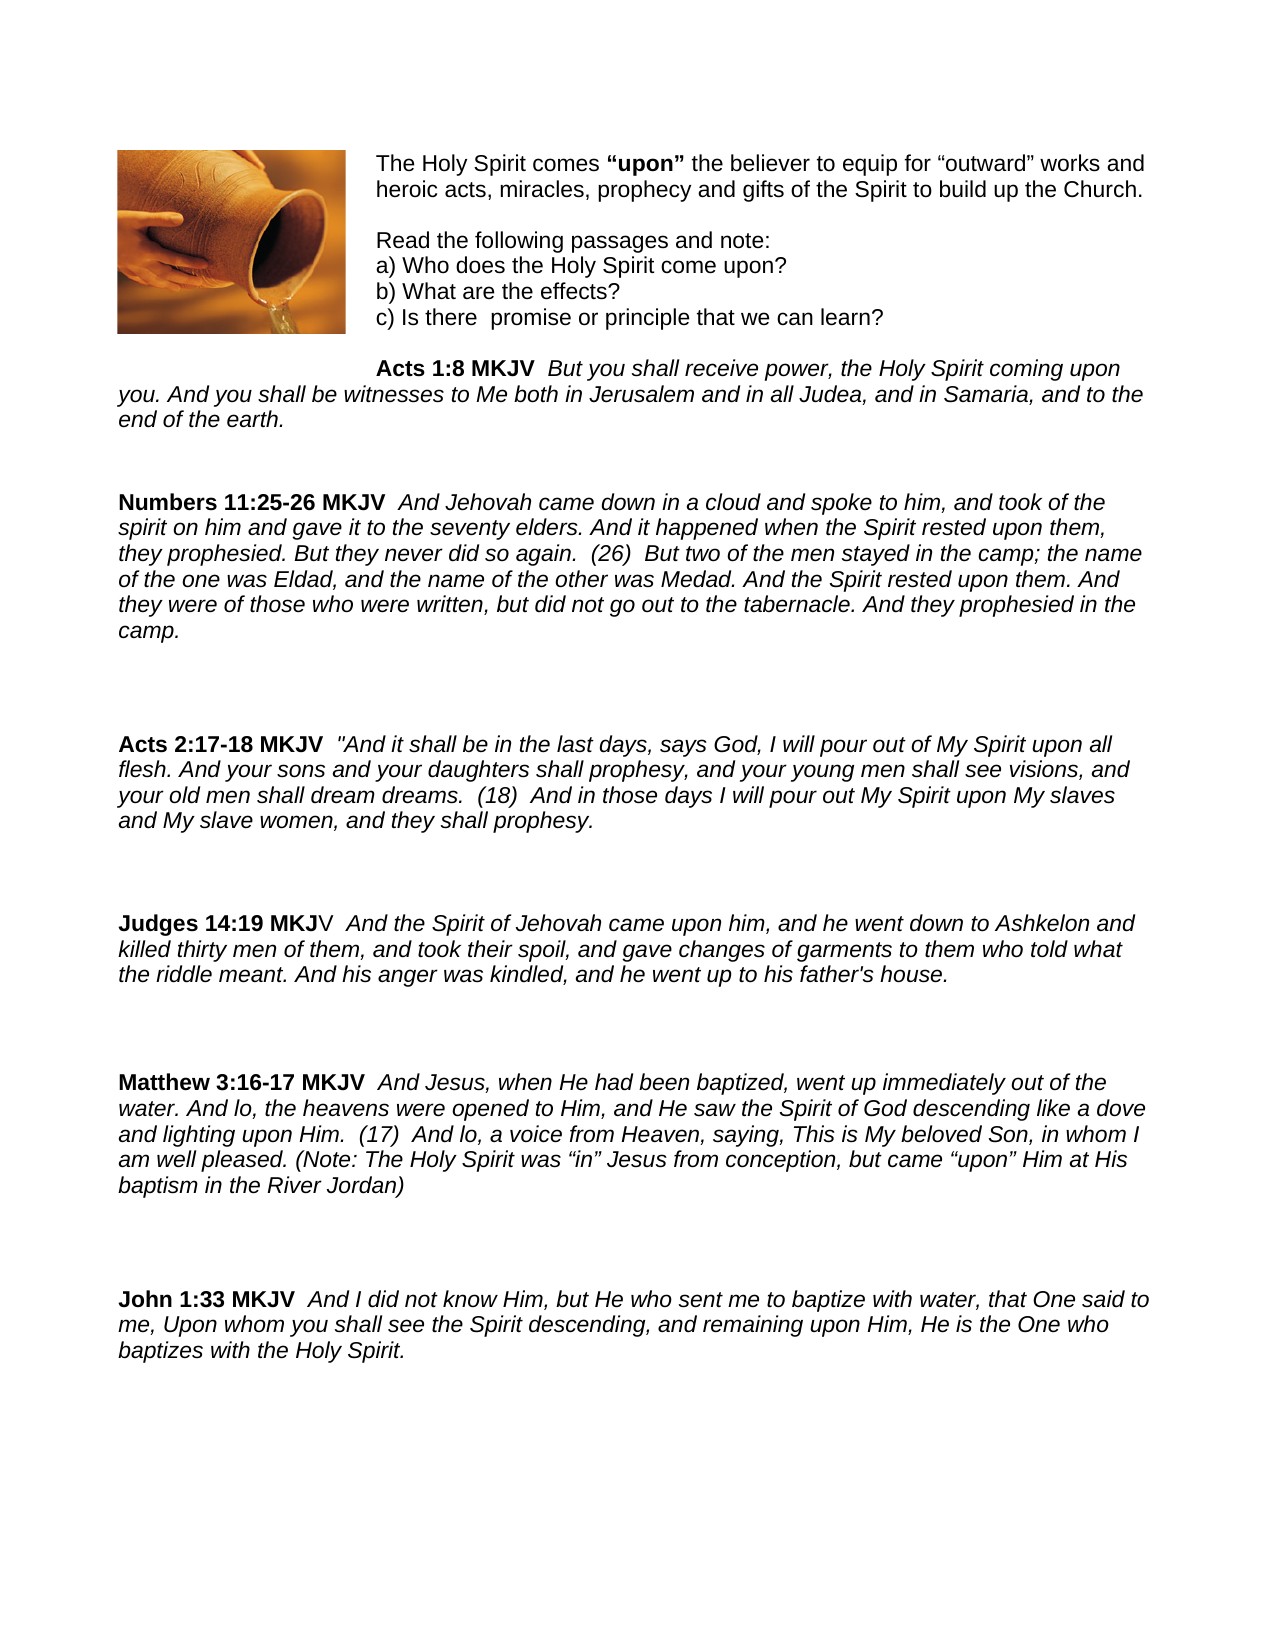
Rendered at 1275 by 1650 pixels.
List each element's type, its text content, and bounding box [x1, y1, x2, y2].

text a) Who does the Holy Spirit come upon? b) What are the effects? [346, 253, 1157, 304]
text Acts 2:17-18 MKJV "And it shall be in the last days, says God, I will pour out of My Spirit upon all flesh. And your sons and your daughters shall prophesy, and your young men shall see visions, and your old men shall dream dreams. (18) And in those days I will pour out My Spirit upon My slaves and My slave women, and they shall prophesy. [118, 706, 1157, 834]
text Read the following passages and note: [346, 228, 1157, 253]
text Matthew 3:16-17 MKJV And Jesus, when He had been baptized, went up immediately out of the water. And lo, the heavens were opened to Him, and He saw the Spirit of God descending like a dove and lighting upon Him. (17) And lo, a voice from Heaven, saying, This is My beloved Son, in whom I am well pleased. (Note: The Holy Spirit was “in” Jesus from conception, but came “upon” Him at His baptism in the River Jordan) [118, 1019, 1157, 1198]
text Judges 14:19 MKJV And the Spirit of Jehovah came upon him, and he went down to Ashkelon and killed thirty men of them, and took their spoil, and gave changes of garments to them who told what the riddle meant. And his anger was kindled, and he went up to his father's house. [118, 859, 1157, 988]
text John 1:33 MKJV And I did not know Him, but He who sent me to baptize with water, that One said to me, Upon whom you shall see the Spirit descending, and remaining upon Him, He is the One who baptizes with the Holy Spirit. [118, 1261, 1157, 1363]
picture [117, 150, 346, 334]
text c) Is there promise or principle that we can learn? [346, 304, 1157, 330]
text The Holy Spirit comes “upon” the believer to equip for “outward” works and heroic acts, miracles, prophecy and gifts of the Spirit to build up the Church. [346, 151, 1157, 202]
text Acts 1:8 MKJV But you shall receive power, the Holy Spirit coming upon you. And you shall be witnesses to Me both in Jerusalem and in all Judea, and in Samaria, and to the end of the earth. [118, 356, 1157, 433]
text Numbers 11:25-26 MKJV And Jehovah came down in a cloud and spoke to him, and took of the spirit on him and gave it to the seventy elders. And it happened when the Spirit rested upon them, they prophesied. But they never did so again. (26) But two of the men stayed in the camp; the name of the one was Eldad, and the name of the other was Medad. And the Spirit rested upon them. And they were of those who were written, but did not go out to the tabernacle. And they prophesied in the camp. [118, 464, 1157, 643]
